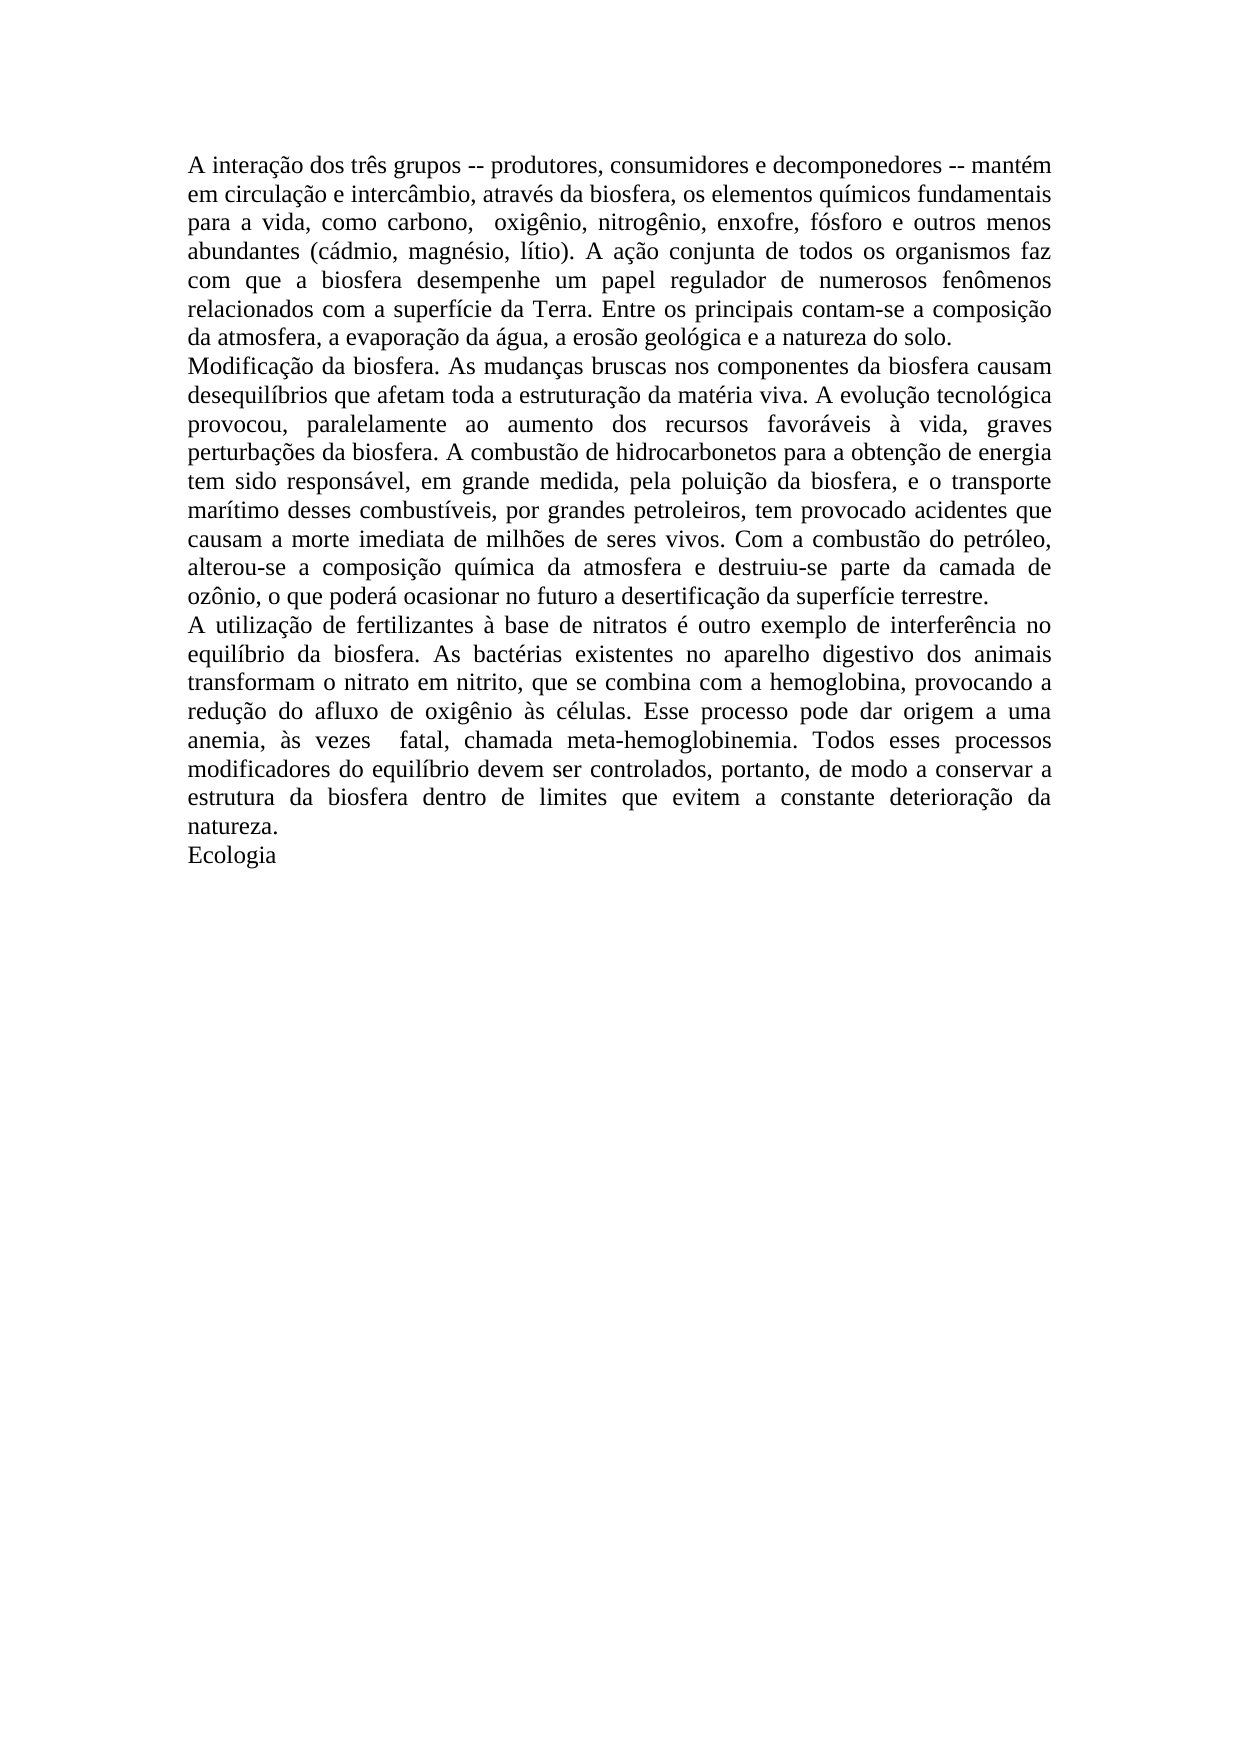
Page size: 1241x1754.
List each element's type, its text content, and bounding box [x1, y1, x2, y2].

text Ecologia [187, 840, 1053, 869]
text A interação dos três grupos -- produtores, consumidores e decomponedores -- mantém em circulação e intercâmbio, através da biosfera, os elementos químicos fundamentais para a vida, como carbono, oxigênio, nitrogênio, enxofre, fósforo e outros menos abundantes (cádmio, magnésio, lítio). A ação conjunta de todos os organismos faz com que a biosfera desempenhe um papel regulador de numerosos fenômenos relacionados com a superfície da Terra. Entre os principais contam-se a composição da atmosfera, a evaporação da água, a erosão geológica e a natureza do solo. [187, 150, 1053, 351]
text A utilização de fertilizantes à base de nitratos é outro exemplo de interferência no equilíbrio da biosfera. As bactérias existentes no aparelho digestivo dos animais transformam o nitrato em nitrito, que se combina com a hemoglobina, provocando a redução do afluxo de oxigênio às células. Esse processo pode dar origem a uma anemia, às vezes fatal, chamada meta-hemoglobinemia. Todos esses processos modificadores do equilíbrio devem ser controlados, portanto, de modo a conservar a estrutura da biosfera dentro de limites que evitem a constante deterioração da natureza. [187, 610, 1053, 840]
text Modificação da biosfera. As mudanças bruscas nos componentes da biosfera causam desequilíbrios que afetam toda a estruturação da matéria viva. A evolução tecnológica provocou, paralelamente ao aumento dos recursos favoráveis à vida, graves perturbações da biosfera. A combustão de hidrocarbonetos para a obtenção de energia tem sido responsável, em grande medida, pela poluição da biosfera, e o transporte marítimo desses combustíveis, por grandes petroleiros, tem provocado acidentes que causam a morte imediata de milhões de seres vivos. Com a combustão do petróleo, alterou-se a composição química da atmosfera e destruiu-se parte da camada de ozônio, o que poderá ocasionar no futuro a desertificação da superfície terrestre. [187, 351, 1053, 610]
